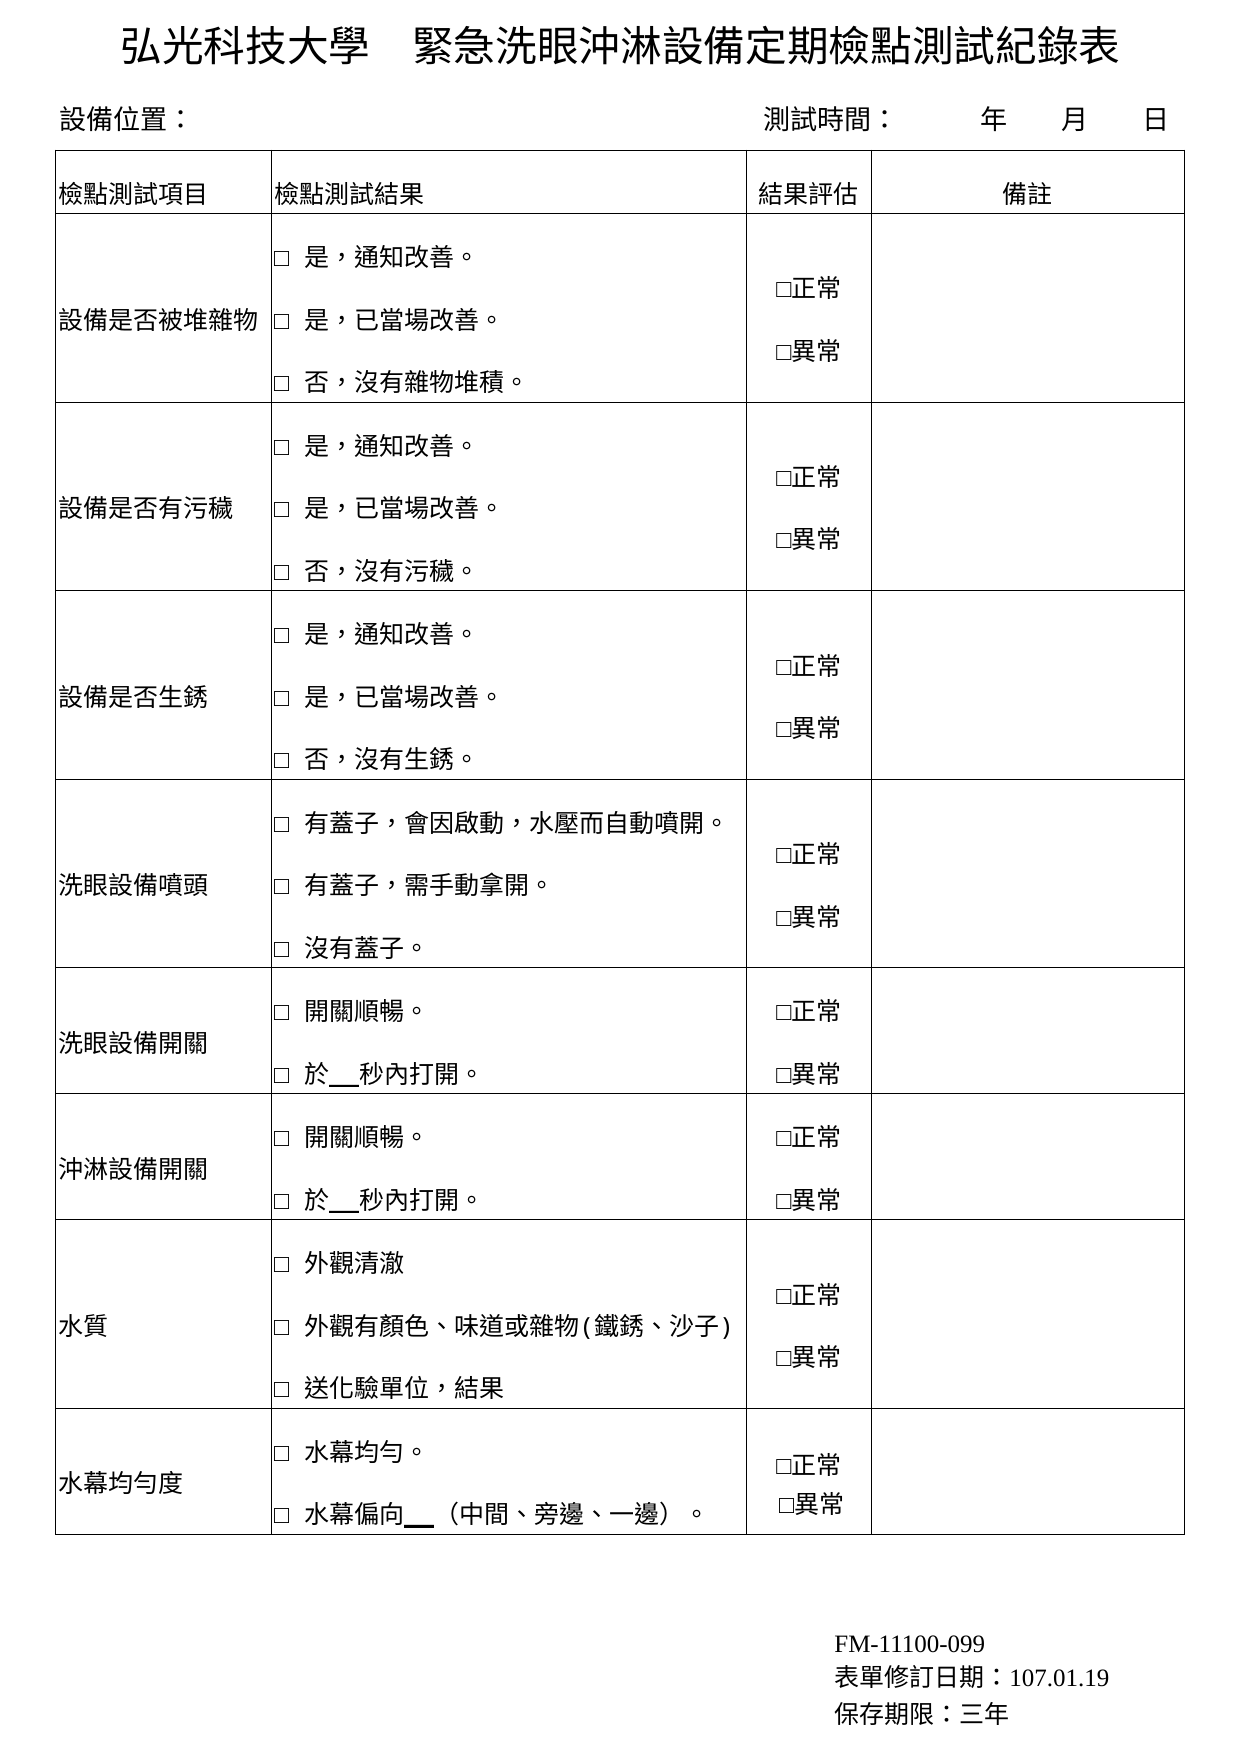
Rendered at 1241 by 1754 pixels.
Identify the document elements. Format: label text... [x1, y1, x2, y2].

table_cell 水質 [56, 1220, 271, 1408]
table_cell □ 有蓋子，會因啟動，水壓而自動噴開。 □ 有蓋子，需手動拿開。 □ 沒有蓋子。 [272, 780, 746, 967]
table_cell 沖淋設備開關 [56, 1094, 271, 1219]
table_cell 設備是否被堆雜物 [56, 214, 271, 402]
table_cell [872, 780, 1184, 967]
text 弘光科技大學 緊急洗眼沖淋設備定期檢點測試紀錄表 [59, 2, 1181, 64]
table_cell □ 開關順暢。 □ 於__秒內打開。 [272, 1094, 746, 1219]
table_cell □ 開關順暢。 □ 於__秒內打開。 [272, 968, 746, 1093]
table_cell □正常 □異常 [747, 780, 871, 967]
table_cell [872, 1409, 1184, 1534]
table_cell □ 是，通知改善。 □ 是，已當場改善。 □ 否，沒有生銹。 [272, 591, 746, 779]
table_cell □正常 □異常 [747, 1094, 871, 1219]
table_header 檢點測試結果 [272, 151, 746, 213]
table_cell □正常 □異常 [747, 591, 871, 779]
table_cell □正常 □異常 [747, 968, 871, 1093]
table_cell 水幕均勻度 [56, 1409, 271, 1534]
table_cell □正常 □異常 [747, 1220, 871, 1408]
table_cell 洗眼設備開關 [56, 968, 271, 1093]
table_header 備註 [872, 151, 1184, 213]
table_cell 設備是否有污穢 [56, 403, 271, 590]
table_cell □ 是，通知改善。 □ 是，已當場改善。 □ 否，沒有雜物堆積。 [272, 214, 746, 402]
table_cell 洗眼設備噴頭 [56, 780, 271, 967]
table_cell [872, 591, 1184, 779]
table_cell [872, 968, 1184, 1093]
table_cell [872, 1220, 1184, 1408]
text 設備位置： 測試時間： 年 月 日 [59, 76, 1181, 138]
table_cell □ 是，通知改善。 □ 是，已當場改善。 □ 否，沒有污穢。 [272, 403, 746, 590]
table_cell [872, 214, 1184, 402]
table_header 檢點測試項目 [56, 151, 271, 213]
table_header 結果評估 [747, 151, 871, 213]
table_cell [872, 403, 1184, 590]
table_cell □ 外觀清澈 □ 外觀有顏色、味道或雜物(鐵銹、沙子) □ 送化驗單位，結果 [272, 1220, 746, 1408]
table_cell [872, 1094, 1184, 1219]
table_cell □ 水幕均勻。 □ 水幕偏向__（中間、旁邊、一邊）。 [272, 1409, 746, 1534]
table_cell 設備是否生銹 [56, 591, 271, 779]
table_cell □正常 □異常 [747, 403, 871, 590]
table_cell □正常 □異常 [747, 1409, 871, 1534]
table_cell □正常 □異常 [747, 214, 871, 402]
